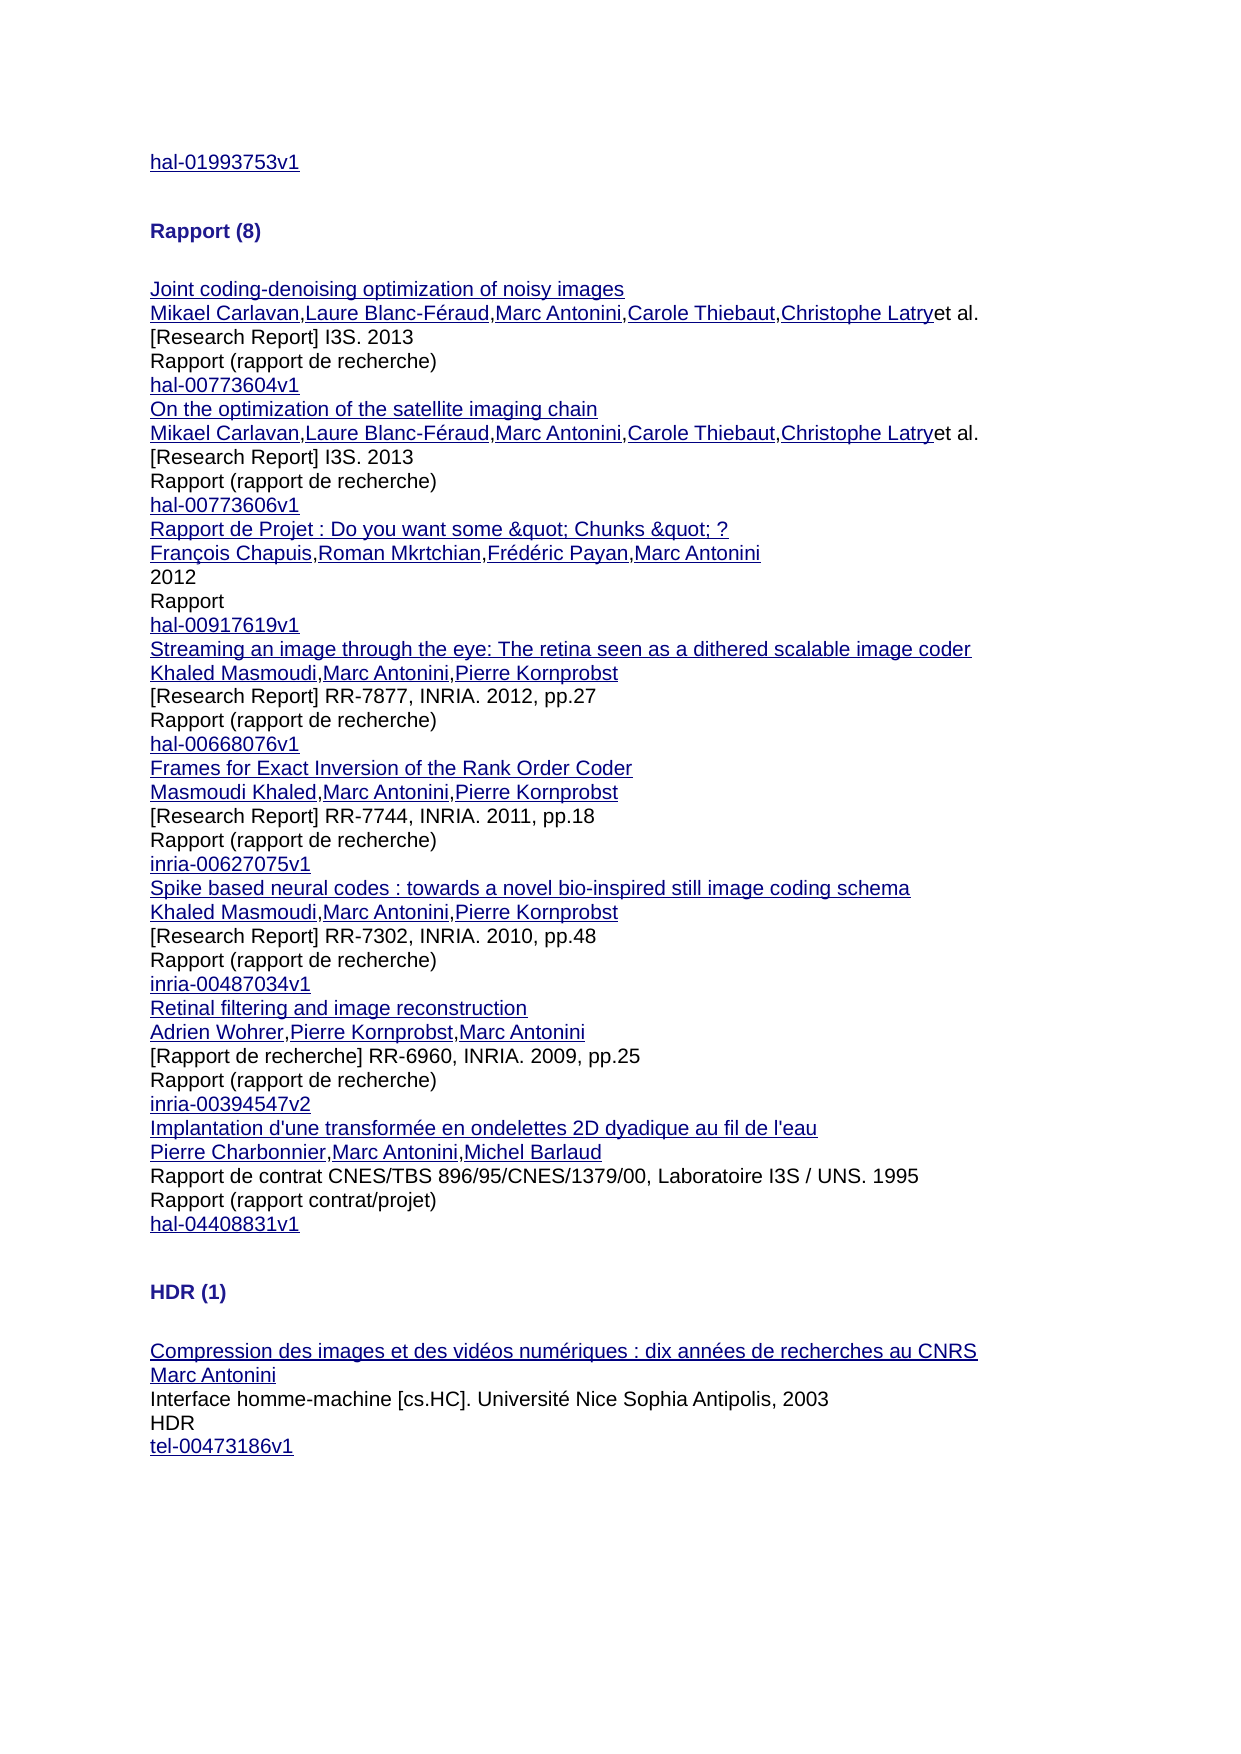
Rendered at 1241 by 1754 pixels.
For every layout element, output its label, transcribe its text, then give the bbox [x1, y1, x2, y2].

table_cell Streaming an image through the eye: The retina seen as a dithered scalable image coder Khaled Masmoudi,Marc Antonini,Pierre Kornprobst [Research Report] RR-7877, INRIA. 2012, pp.27 Rapport (rapport de recherche) hal-00668076v1 [150, 636, 1090, 756]
table_cell hal-01993753v1 [150, 150, 1090, 174]
table_cell Implantation d'une transformée en ondelettes 2D dyadique au fil de l'eau Pierre Charbonnier,Marc Antonini,Michel Barlaud Rapport de contrat CNES/TBS 896/95/CNES/1379/00, Laboratoire I3S / UNS. 1995 Rapport (rapport contrat/projet) hal-04408831v1 [150, 1116, 1090, 1235]
subtitle Rapport (8) [150, 219, 1090, 243]
table_cell On the optimization of the satellite imaging chain Mikael Carlavan,Laure Blanc-Féraud,Marc Antonini,Carole Thiebaut,Christophe Latryet al. [Research Report] I3S. 2013 Rapport (rapport de recherche) hal-00773606v1 [150, 397, 1090, 517]
table_header Compression des images et des vidéos numériques : dix années de recherches au CNRS Marc Antonini Interface homme-machine [cs.HC]. Université Nice Sophia Antipolis, 2003 HDR tel-00473186v1 [150, 1339, 1090, 1458]
table_header Joint coding-denoising optimization of noisy images Mikael Carlavan,Laure Blanc-Féraud,Marc Antonini,Carole Thiebaut,Christophe Latryet al. [Research Report] I3S. 2013 Rapport (rapport de recherche) hal-00773604v1 [150, 277, 1090, 397]
table_cell Retinal filtering and image reconstruction Adrien Wohrer,Pierre Kornprobst,Marc Antonini [Rapport de recherche] RR-6960, INRIA. 2009, pp.25 Rapport (rapport de recherche) inria-00394547v2 [150, 996, 1090, 1116]
subtitle HDR (1) [150, 1280, 1090, 1304]
table_cell Rapport de Projet : Do you want some &quot; Chunks &quot; ? François Chapuis,Roman Mkrtchian,Frédéric Payan,Marc Antonini 2012 Rapport hal-00917619v1 [150, 517, 1090, 636]
table_cell Spike based neural codes : towards a novel bio-inspired still image coding schema Khaled Masmoudi,Marc Antonini,Pierre Kornprobst [Research Report] RR-7302, INRIA. 2010, pp.48 Rapport (rapport de recherche) inria-00487034v1 [150, 876, 1090, 996]
table_cell Frames for Exact Inversion of the Rank Order Coder Masmoudi Khaled,Marc Antonini,Pierre Kornprobst [Research Report] RR-7744, INRIA. 2011, pp.18 Rapport (rapport de recherche) inria-00627075v1 [150, 756, 1090, 876]
